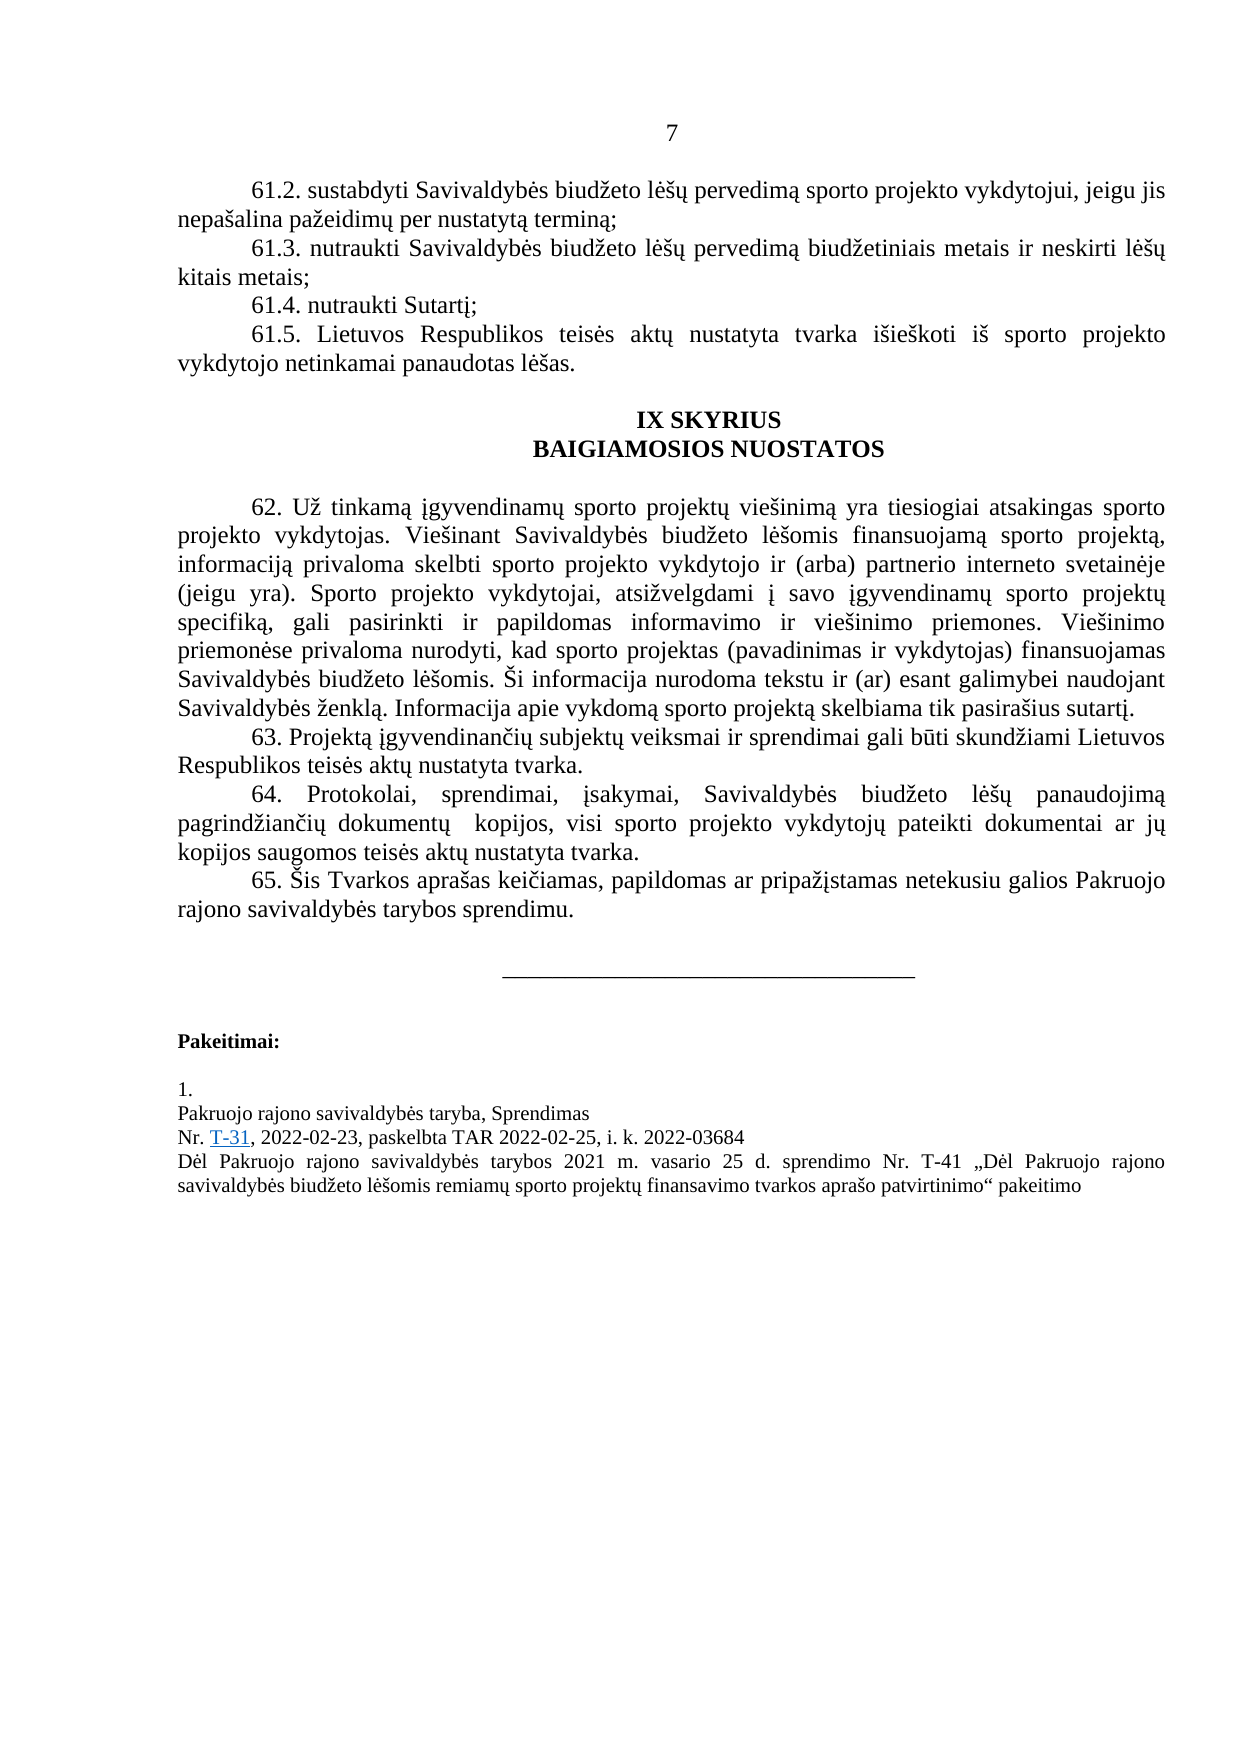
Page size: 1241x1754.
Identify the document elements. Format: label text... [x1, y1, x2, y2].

text Pakeitimai: [177, 1029, 1166, 1053]
text 61.5. Lietuvos Respublikos teisės aktų nustatyta tvarka išieškoti iš sporto projekto vykdytojo netinkamai panaudotas lėšas. [177, 319, 1166, 377]
text _________________________________ [177, 952, 1166, 981]
text 65. Šis Tvarkos aprašas keičiamas, papildomas ar pripažįstamas netekusiu galios Pakruojo rajono savivaldybės tarybos sprendimu. [177, 866, 1166, 923]
text 63. Projektą įgyvendinančių subjektų veiksmai ir sprendimai gali būti skundžiami Lietuvos Respublikos teisės aktų nustatyta tvarka. [177, 722, 1166, 779]
text 62. Už tinkamą įgyvendinamų sporto projektų viešinimą yra tiesiogiai atsakingas sporto projekto vykdytojas. Viešinant Savivaldybės biudžeto lėšomis finansuojamą sporto projektą, informaciją privaloma skelbti sporto projekto vykdytojo ir (arba) partnerio interneto svetainėje (jeigu yra). Sporto projekto vykdytojai, atsižvelgdami į savo įgyvendinamų sporto projektų specifiką, gali pasirinkti ir papildomas informavimo ir viešinimo priemones. Viešinimo priemonėse privaloma nurodyti, kad sporto projektas (pavadinimas ir vykdytojas) finansuojamas Savivaldybės biudžeto lėšomis. Ši informacija nurodoma tekstu ir (ar) esant galimybei naudojant Savivaldybės ženklą. Informacija apie vykdomą sporto projektą skelbiama tik pasirašius sutartį. [177, 492, 1166, 722]
text Pakruojo rajono savivaldybės taryba, Sprendimas [177, 1101, 1166, 1125]
text 61.2. sustabdyti Savivaldybės biudžeto lėšų pervedimą sporto projekto vykdytojui, jeigu jis nepašalina pažeidimų per nustatytą terminą; [177, 176, 1166, 233]
text IX SKYRIUS [177, 406, 1166, 434]
text Nr. T-31, 2022-02-23, paskelbta TAR 2022-02-25, i. k. 2022-03684 [177, 1125, 1166, 1149]
text Dėl Pakruojo rajono savivaldybės tarybos 2021 m. vasario 25 d. sprendimo Nr. T-41 „Dėl Pakruojo rajono savivaldybės biudžeto lėšomis remiamų sporto projektų finansavimo tvarkos aprašo patvirtinimo“ pakeitimo [177, 1149, 1166, 1197]
text 61.3. nutraukti Savivaldybės biudžeto lėšų pervedimą biudžetiniais metais ir neskirti lėšų kitais metais; [177, 233, 1166, 291]
text 64. Protokolai, sprendimai, įsakymai, Savivaldybės biudžeto lėšų panaudojimą pagrindžiančių dokumentų kopijos, visi sporto projekto vykdytojų pateikti dokumentai ar jų kopijos saugomos teisės aktų nustatyta tvarka. [177, 779, 1166, 866]
text BAIGIAMOSIOS NUOSTATOS [177, 434, 1166, 463]
text 1. [177, 1077, 1166, 1101]
text 61.4. nutraukti Sutartį; [177, 291, 1166, 319]
